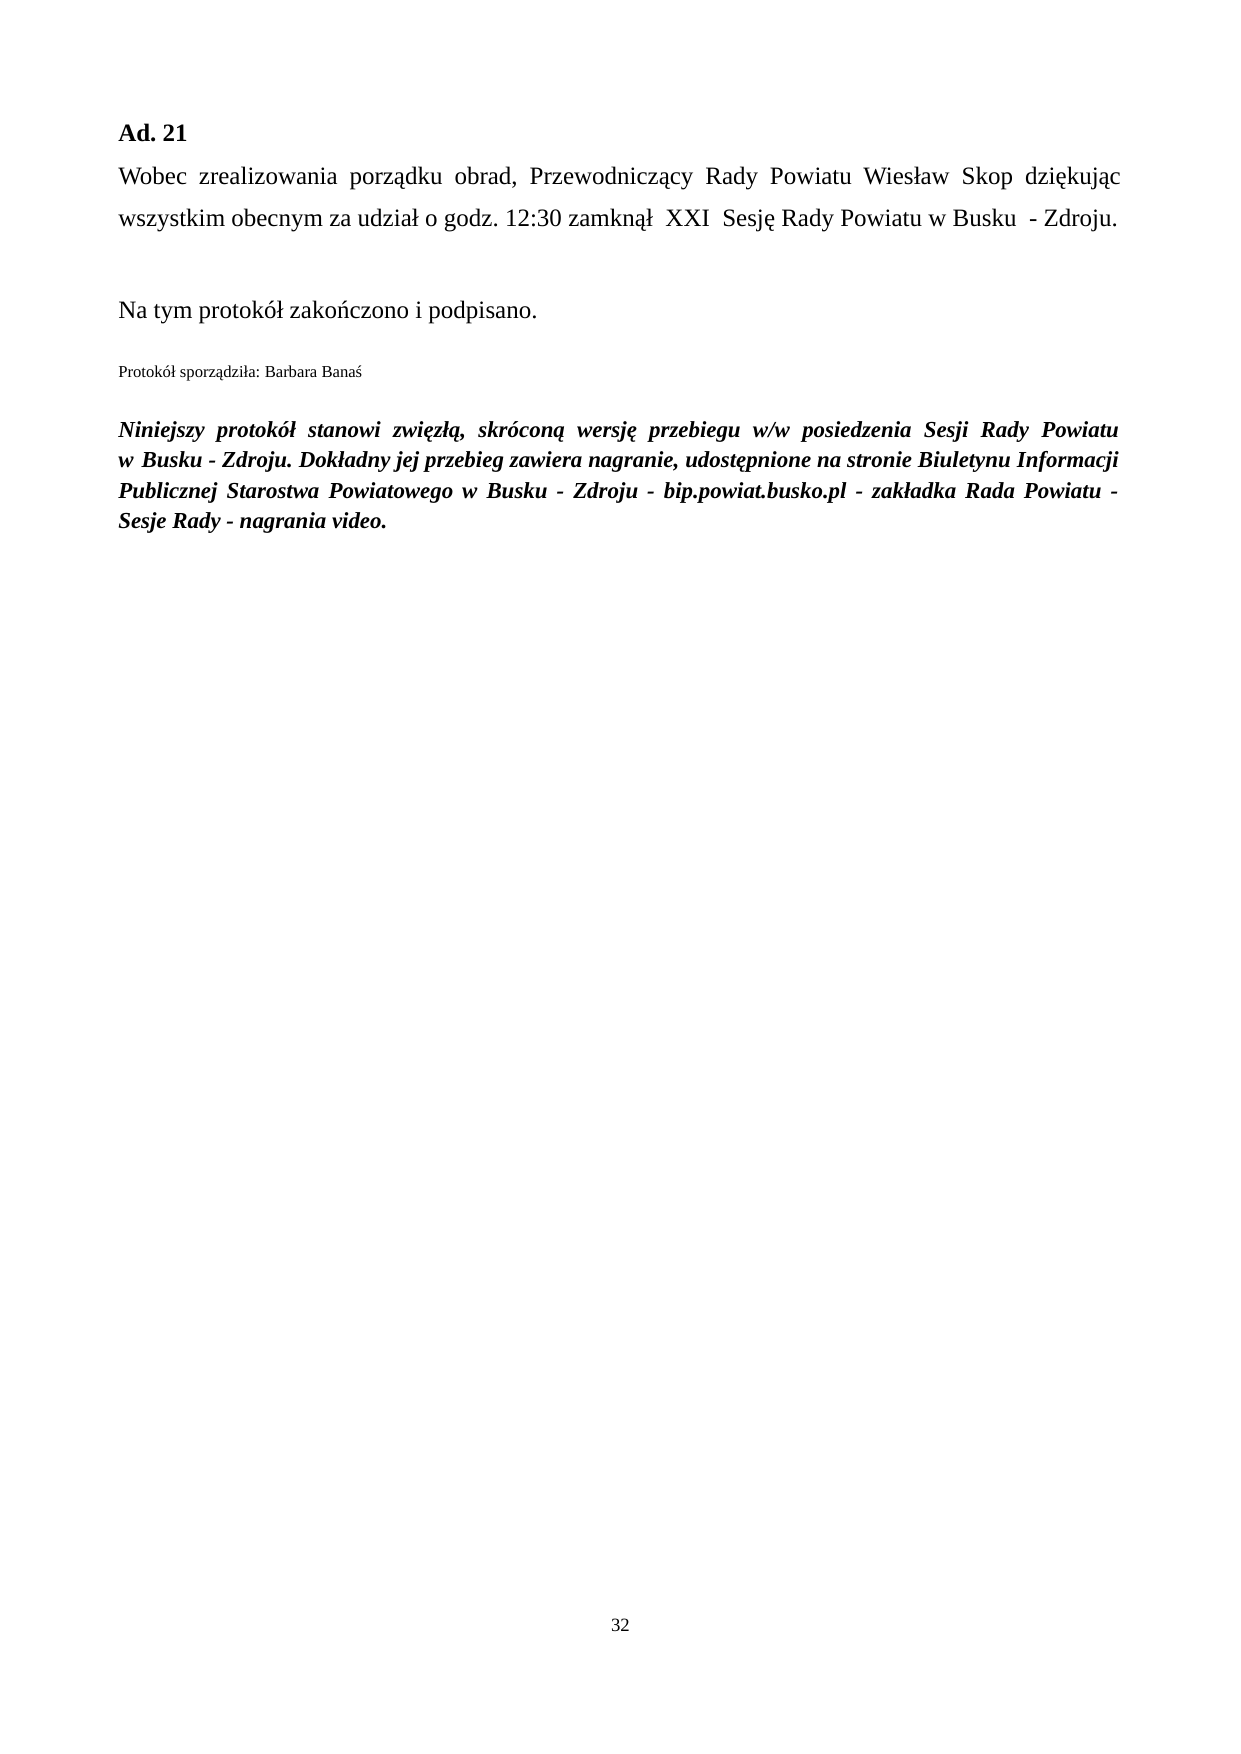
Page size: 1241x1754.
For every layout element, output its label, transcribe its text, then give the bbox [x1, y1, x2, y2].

list Na tym protokół zakończono i podpisano. [83, 295, 1122, 324]
list Wobec zrealizowania porządku obrad, Przewodniczący Rady Powiatu Wiesław Skop dziękując wszystkim obecnym za udział o godz. 12:30 zamknął XXI Sesję Rady Powiatu w Busku - Zdroju. [118, 161, 1122, 231]
list Niniejszy protokół stanowi zwięzłą, skróconą wersję przebiegu w/w posiedzenia Sesji Rady Powiatu w Busku - Zdroju. Dokładny jej przebieg zawiera nagranie, udostępnione na stronie Biuletynu Informacji Publicznej Starostwa Powiatowego w Busku - Zdroju - bip.powiat.busko.pl - zakładka Rada Powiatu - Sesje Rady - nagrania video. [118, 416, 1122, 533]
list Ad. 21 [118, 118, 1122, 147]
list Protokół sporządziła: Barbara Banaś [83, 361, 1122, 381]
